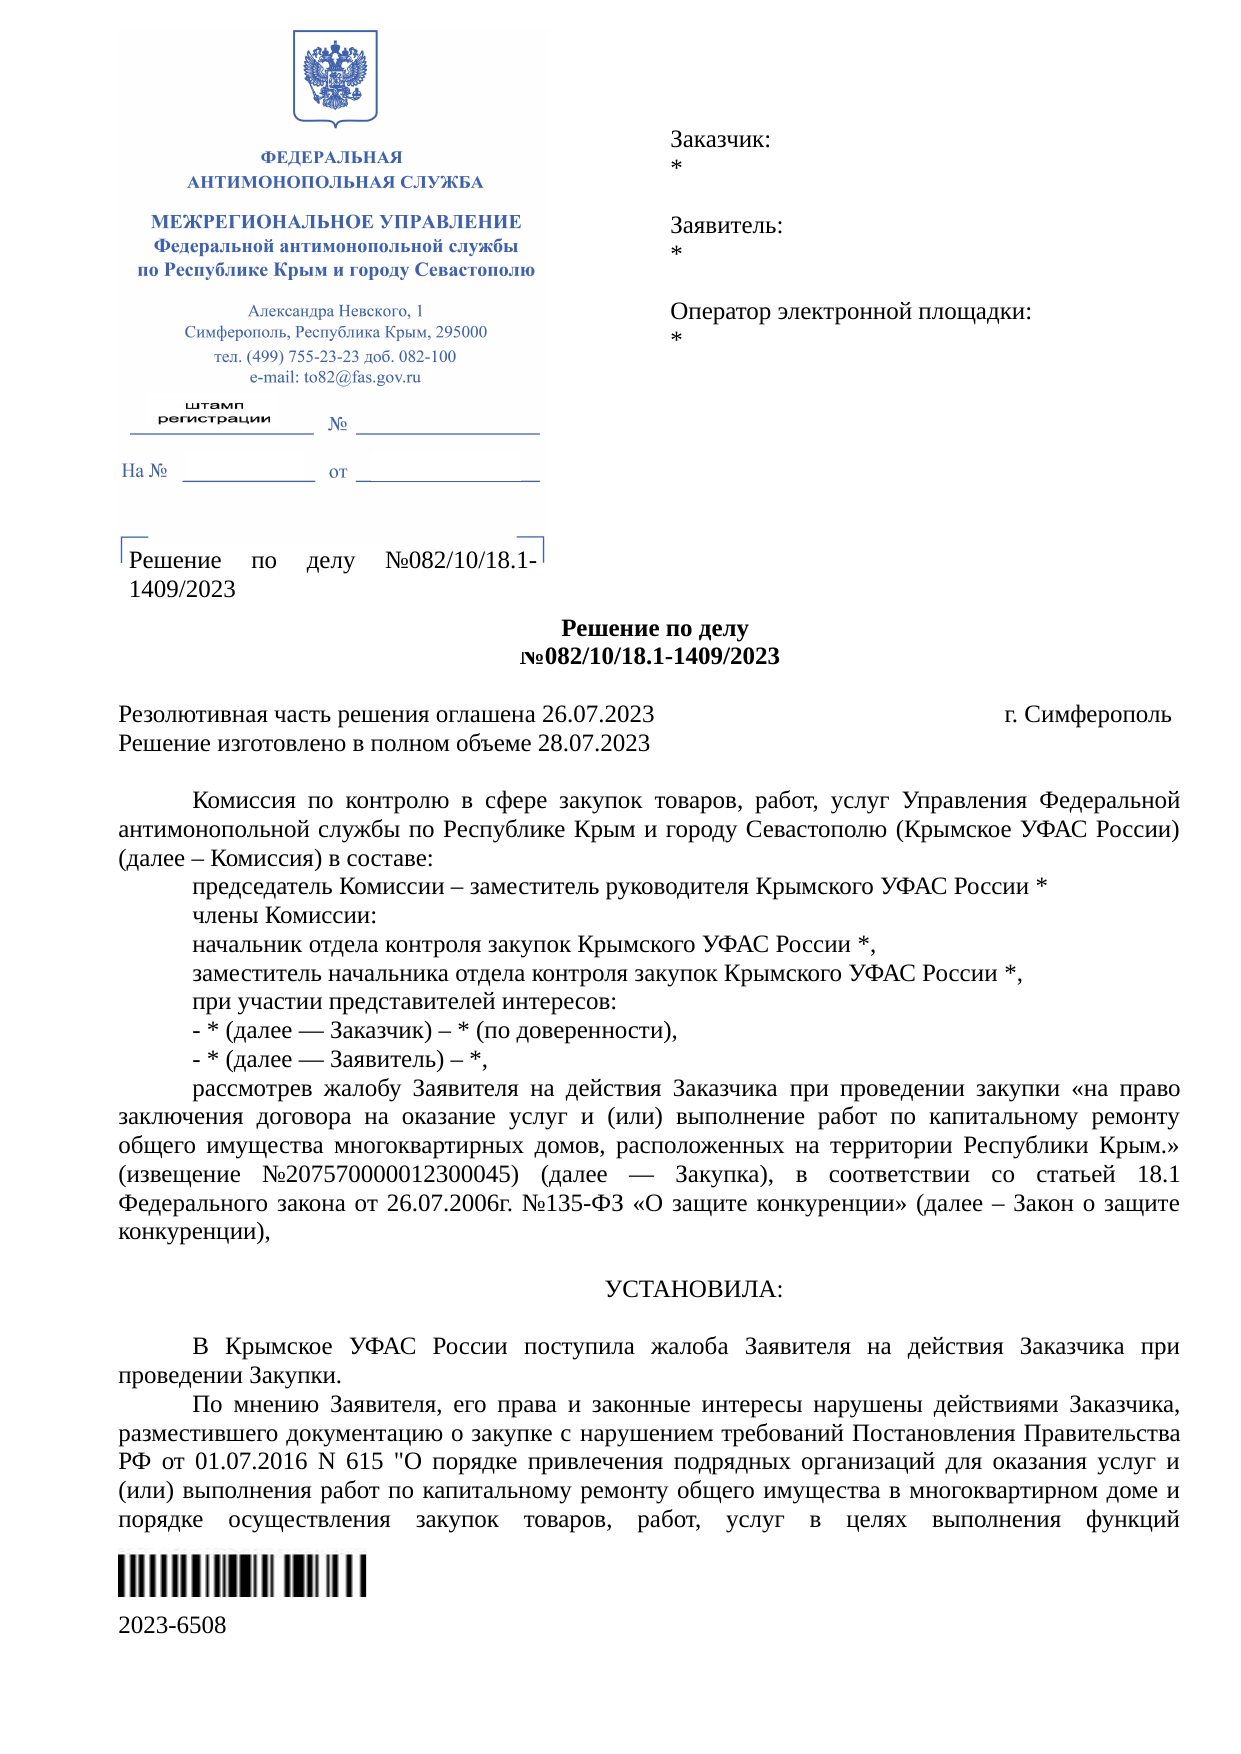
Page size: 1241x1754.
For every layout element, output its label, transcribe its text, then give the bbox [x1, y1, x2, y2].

text рассмотрев жалобу Заявителя на действия Заказчика при проведении закупки «на право заключения договора на оказание услуг и (или) выполнение работ по капитальному ремонту общего имущества многоквартирных домов, расположенных на территории Республики Крым.» (извещение №207570000012300045) (далее — Закупка), в соответствии со статьей 18.1 Федерального закона от 26.07.2006г. №135-ФЗ «О защите конкуренции» (далее – Закон о защите конкуренции), [118, 1073, 1181, 1245]
text при участии представителей интересов: [118, 986, 1181, 1015]
text начальник отдела контроля закупок Крымского УФАС России *, [118, 929, 1181, 958]
text [118, 613, 129, 641]
text Комиссия по контролю в сфере закупок товаров, работ, услуг Управления Федеральной антимонопольной службы по Республике Крым и городу Севастополю (Крымское УФАС России) (далее – Комиссия) в составе: [118, 785, 1181, 871]
text №082/10/18.1-1409/2023 [118, 641, 1181, 699]
text В Крымское УФАС России поступила жалоба Заявителя на действия Заказчика при проведении Закупки. [118, 1331, 1181, 1389]
text - * (далее — Заказчик) – * (по доверенности), [118, 1015, 1181, 1044]
text члены Комиссии: [118, 900, 1181, 929]
text УСТАНОВИЛА: [118, 1274, 1181, 1303]
text Решение по делу [537, 613, 1181, 641]
text - * (далее — Заявитель) – *, [118, 1044, 1181, 1073]
text председатель Комиссии – заместитель руководителя Крымского УФАС России * [118, 871, 1181, 900]
text заместитель начальника отдела контроля закупок Крымского УФАС России *, [118, 958, 1181, 986]
table_header Заказчик: * Заявитель: * Оператор электронной площадки: * [664, 118, 1181, 555]
picture [118, 29, 550, 567]
text Решение по делу №082/10/18.1-1409/2023 [129, 545, 537, 603]
picture [118, 1548, 367, 1597]
text По мнению Заявителя, его права и законные интересы нарушены действиями Заказчика, разместившего документацию о закупке с нарушением требований Постановления Правительства РФ от 01.07.2016 N 615 "О порядке привлечения подрядных организаций для оказания услуг и (или) выполнения работ по капитальному ремонту общего имущества в многоквартирном доме и порядке осуществления закупок товаров, работ, услуг в целях выполнения функций [118, 1389, 1181, 1533]
text Решение изготовлено в полном объеме 28.07.2023 [118, 728, 1181, 756]
text Резолютивная часть решения оглашена 26.07.2023 г. Симферополь [118, 699, 1181, 728]
